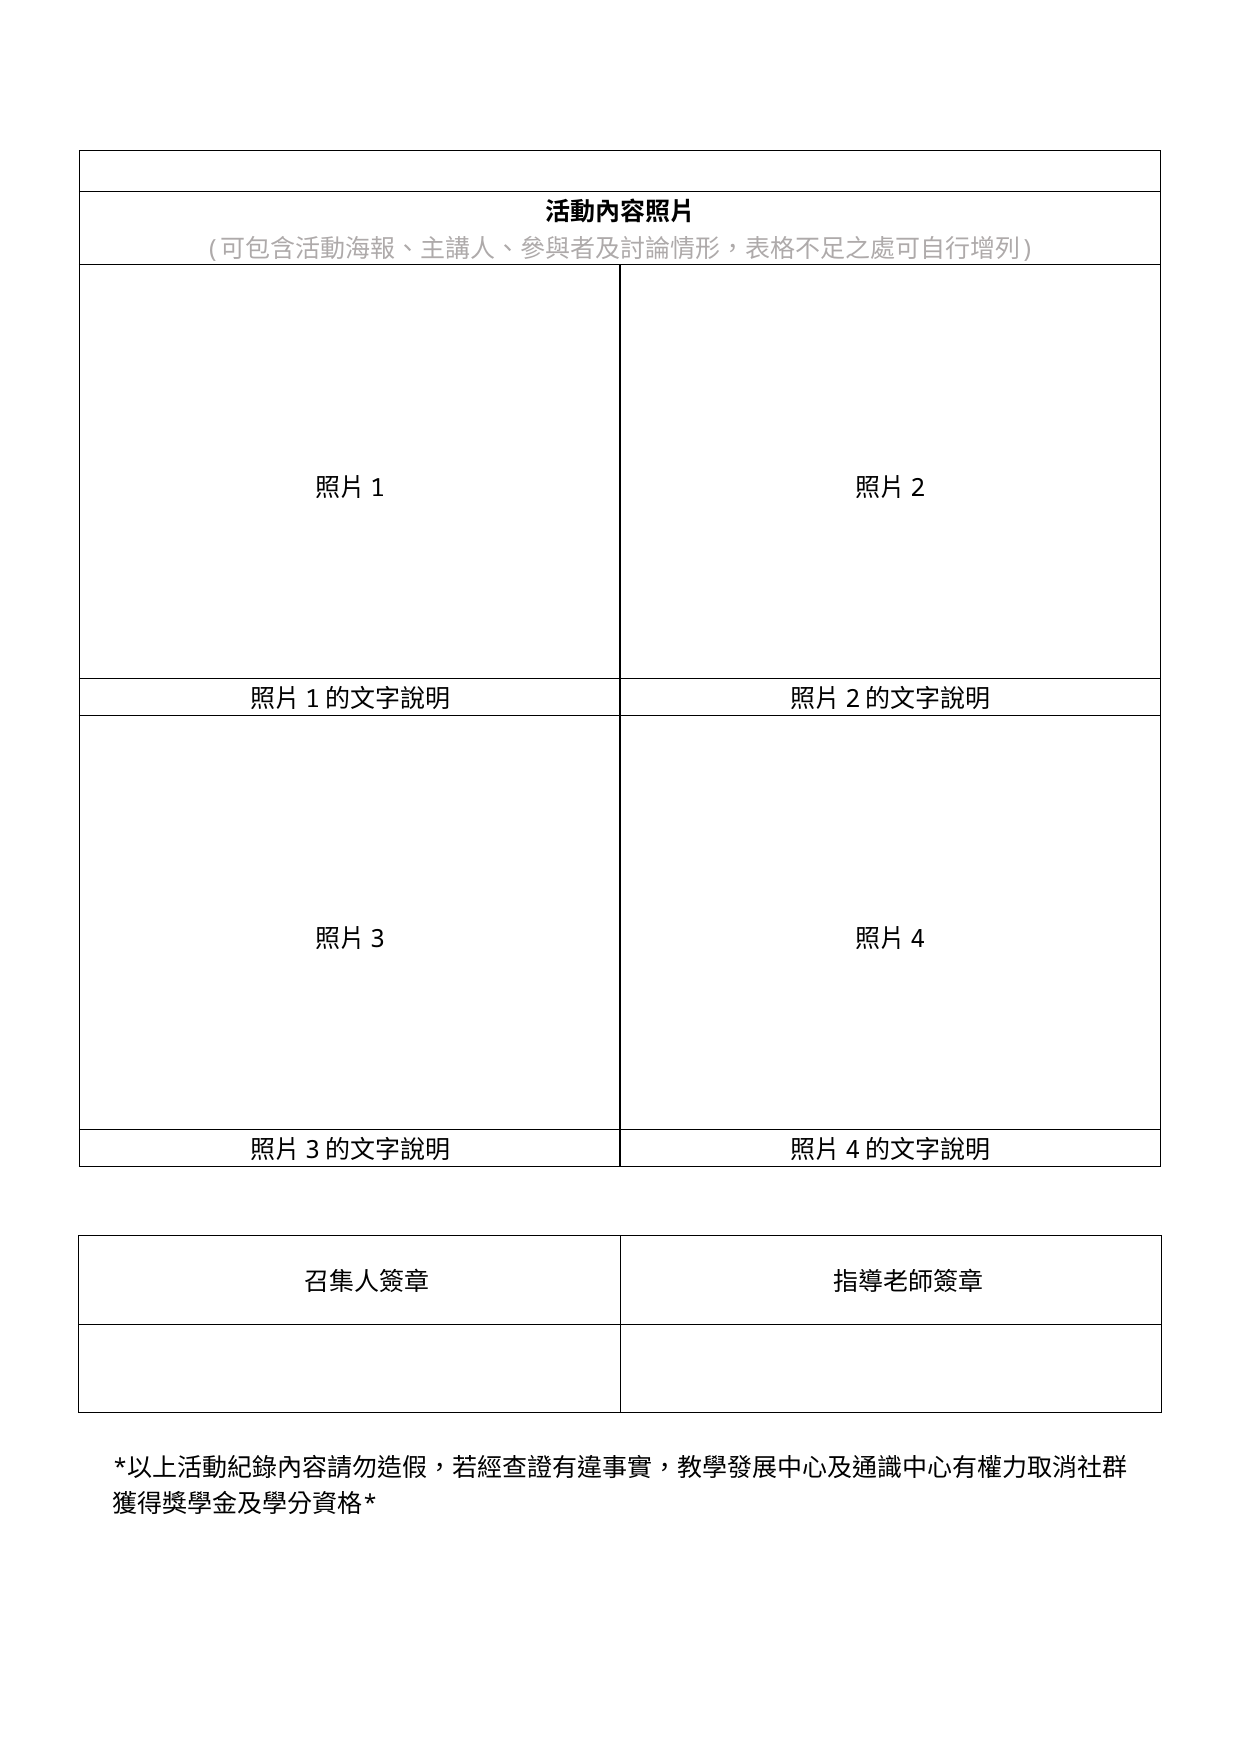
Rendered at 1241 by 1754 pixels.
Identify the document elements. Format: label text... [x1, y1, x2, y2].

table_cell [80, 151, 1160, 191]
table_cell 活動內容照片 (可包含活動海報、主講人、參與者及討論情形，表格不足之處可自行增列) [80, 192, 1160, 264]
table_cell 照片2的文字說明 [621, 679, 1160, 715]
table_header 指導老師簽章 [621, 1236, 1161, 1323]
table_cell 照片3的文字說明 [80, 1130, 619, 1166]
table_cell [79, 1325, 620, 1412]
table_header 召集人簽章 [79, 1236, 620, 1323]
table_cell 照片1 [80, 265, 619, 678]
text *以上活動紀錄內容請勿造假，若經查證有違事實，教學發展中心及通識中心有權力取消社群獲得獎學金及學分資格* [112, 1447, 1128, 1519]
table_cell 照片4的文字說明 [621, 1130, 1160, 1166]
table_cell 照片4 [621, 716, 1160, 1128]
table_cell 照片1的文字說明 [80, 679, 619, 715]
table_cell 照片3 [80, 716, 619, 1128]
table_cell [621, 1325, 1161, 1412]
table_cell 照片2 [621, 265, 1160, 678]
